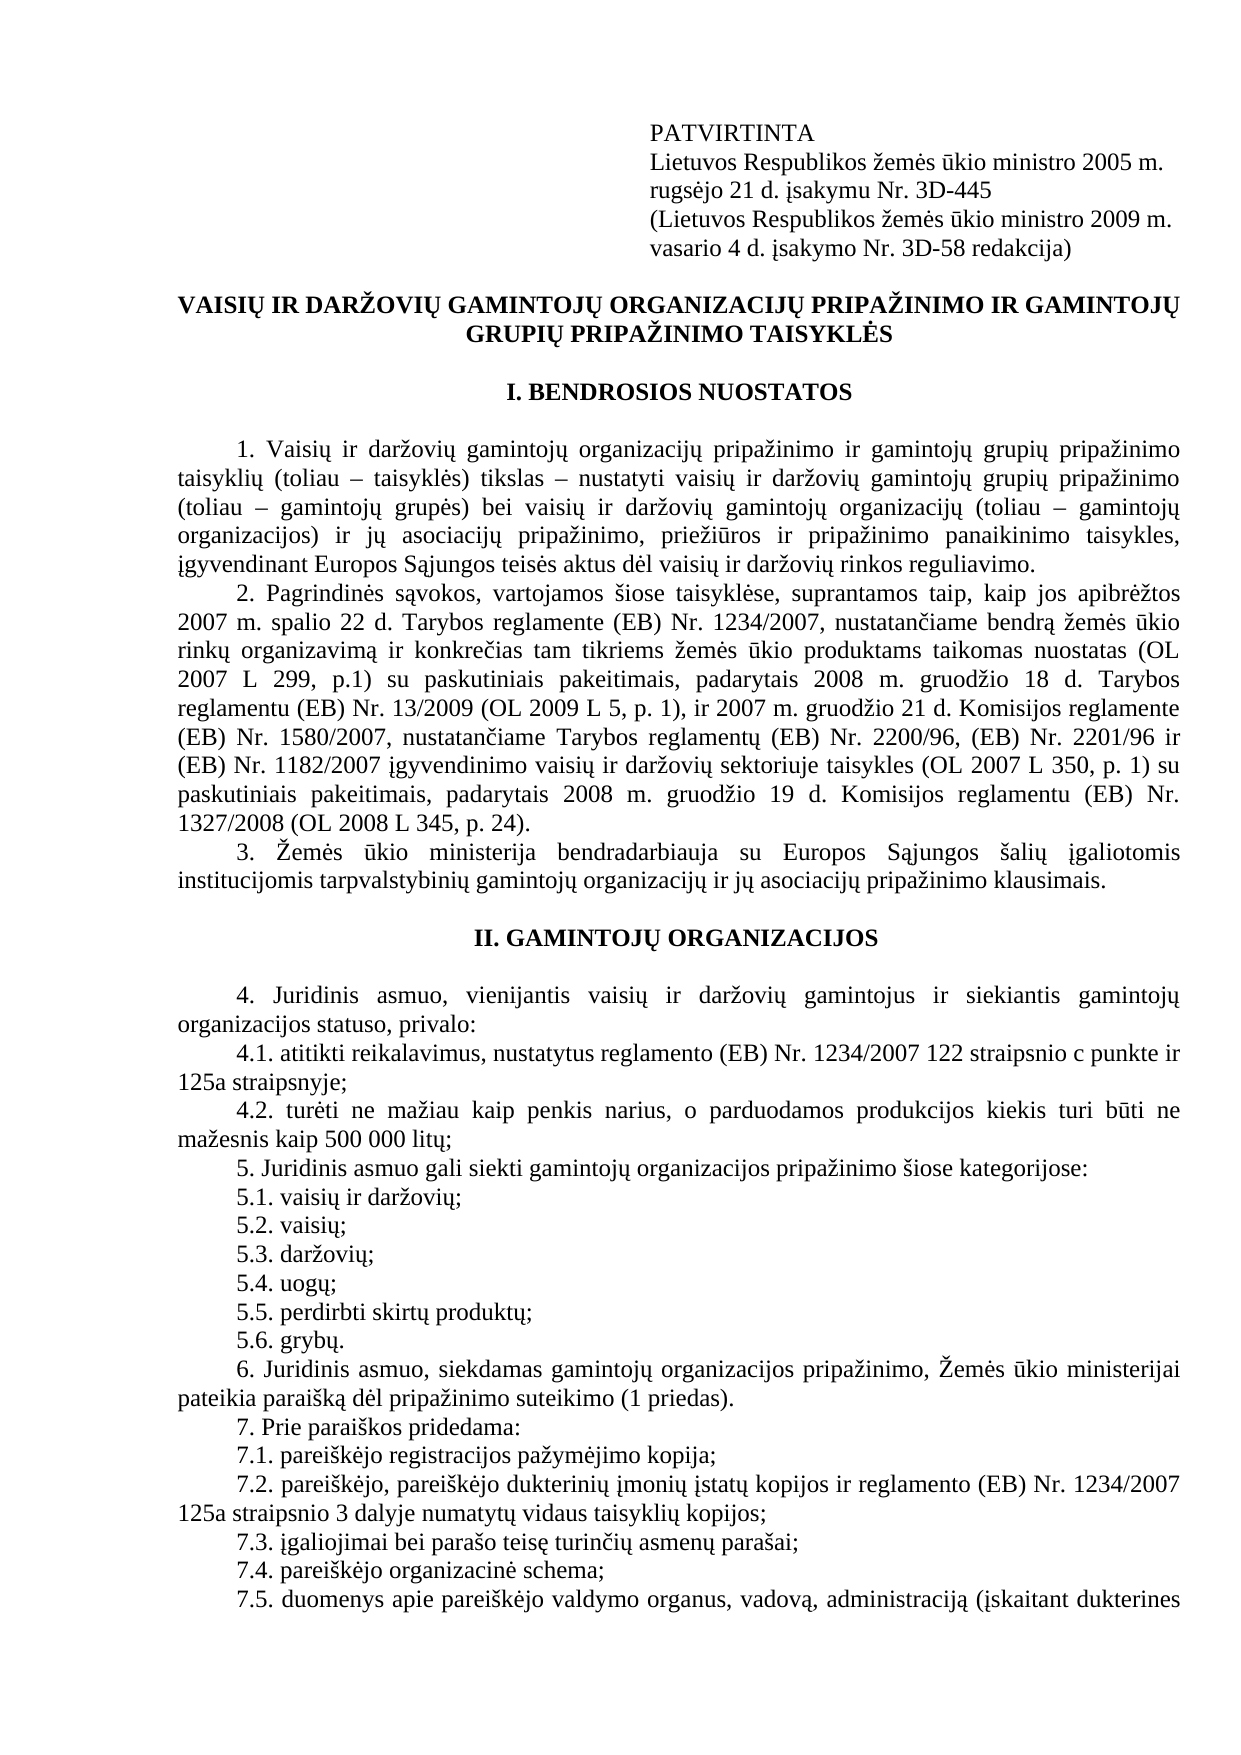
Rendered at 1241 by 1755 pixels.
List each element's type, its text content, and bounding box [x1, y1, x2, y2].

text II. GAMINTOJŲ ORGANIZACIJOS [177, 923, 1181, 952]
text 5. Juridinis asmuo gali siekti gamintojų organizacijos pripažinimo šiose kategorijose: [177, 1153, 1181, 1182]
text (Lietuvos Respublikos žemės ūkio ministro 2009 m. vasario 4 d. įsakymo Nr. 3D-58 redakcija) [649, 204, 1181, 262]
text 4. Juridinis asmuo, vienijantis vaisių ir daržovių gamintojus ir siekiantis gamintojų organizacijos statuso, privalo: [177, 981, 1181, 1038]
text I. BENDROSIOS NUOSTATOS [177, 377, 1181, 406]
text 5.4. uogų; [177, 1268, 1181, 1297]
text 5.2. vaisių; [177, 1211, 1181, 1239]
text VAISIŲ IR DARŽOVIŲ GAMINTOJŲ ORGANIZACIJŲ PRIPAŽINIMO IR GAMINTOJŲ GRUPIŲ PRIPAŽINIMO TAISYKLĖS [177, 291, 1181, 348]
text Lietuvos Respublikos žemės ūkio ministro 2005 m. rugsėjo 21 d. įsakymu Nr. 3D-445 [649, 147, 1181, 204]
text 7.3. įgaliojimai bei parašo teisę turinčių asmenų parašai; [177, 1527, 1181, 1556]
text 7.4. pareiškėjo organizacinė schema; [177, 1556, 1181, 1584]
text 7.1. pareiškėjo registracijos pažymėjimo kopija; [177, 1441, 1181, 1469]
text 5.5. perdirbti skirtų produktų; [177, 1297, 1181, 1326]
text 6. Juridinis asmuo, siekdamas gamintojų organizacijos pripažinimo, Žemės ūkio ministerijai pateikia paraišką dėl pripažinimo suteikimo (1 priedas). [177, 1354, 1181, 1412]
text 2. Pagrindinės sąvokos, vartojamos šiose taisyklėse, suprantamos taip, kaip jos apibrėžtos 2007 m. spalio 22 d. Tarybos reglamente (EB) Nr. 1234/2007, nustatančiame bendrą žemės ūkio rinkų organizavimą ir konkrečias tam tikriems žemės ūkio produktams taikomas nuostatas (OL 2007 L 299, p.1) su paskutiniais pakeitimais, padarytais 2008 m. gruodžio 18 d. Tarybos reglamentu (EB) Nr. 13/2009 (OL 2009 L 5, p. 1), ir 2007 m. gruodžio 21 d. Komisijos reglamente (EB) Nr. 1580/2007, nustatančiame Tarybos reglamentų (EB) Nr. 2200/96, (EB) Nr. 2201/96 ir (EB) Nr. 1182/2007 įgyvendinimo vaisių ir daržovių sektoriuje taisykles (OL 2007 L 350, p. 1) su paskutiniais pakeitimais, padarytais 2008 m. gruodžio 19 d. Komisijos reglamentu (EB) Nr. 1327/2008 (OL 2008 L 345, p. 24). [177, 578, 1181, 837]
text 4.2. turėti ne mažiau kaip penkis narius, o parduodamos produkcijos kiekis turi būti ne mažesnis kaip 500 000 litų; [177, 1096, 1181, 1153]
text 3. Žemės ūkio ministerija bendradarbiauja su Europos Sąjungos šalių įgaliotomis institucijomis tarpvalstybinių gamintojų organizacijų ir jų asociacijų pripažinimo klausimais. [177, 837, 1181, 894]
text 5.3. daržovių; [177, 1239, 1181, 1268]
text 7. Prie paraiškos pridedama: [177, 1412, 1181, 1441]
text 1. Vaisių ir daržovių gamintojų organizacijų pripažinimo ir gamintojų grupių pripažinimo taisyklių (toliau – taisyklės) tikslas – nustatyti vaisių ir daržovių gamintojų grupių pripažinimo (toliau – gamintojų grupės) bei vaisių ir daržovių gamintojų organizacijų (toliau – gamintojų organizacijos) ir jų asociacijų pripažinimo, priežiūros ir pripažinimo panaikinimo taisykles, įgyvendinant Europos Sąjungos teisės aktus dėl vaisių ir daržovių rinkos reguliavimo. [177, 434, 1181, 578]
text 7.5. duomenys apie pareiškėjo valdymo organus, vadovą, administraciją (įskaitant dukterines [177, 1584, 1181, 1613]
text 7.2. pareiškėjo, pareiškėjo dukterinių įmonių įstatų kopijos ir reglamento (EB) Nr. 1234/2007 125a straipsnio 3 dalyje numatytų vidaus taisyklių kopijos; [177, 1469, 1181, 1527]
text 5.6. grybų. [177, 1326, 1181, 1354]
text 4.1. atitikti reikalavimus, nustatytus reglamento (EB) Nr. 1234/2007 122 straipsnio c punkte ir 125a straipsnyje; [177, 1038, 1181, 1096]
text PATVIRTINTA [649, 118, 1181, 147]
text 5.1. vaisių ir daržovių; [177, 1182, 1181, 1211]
